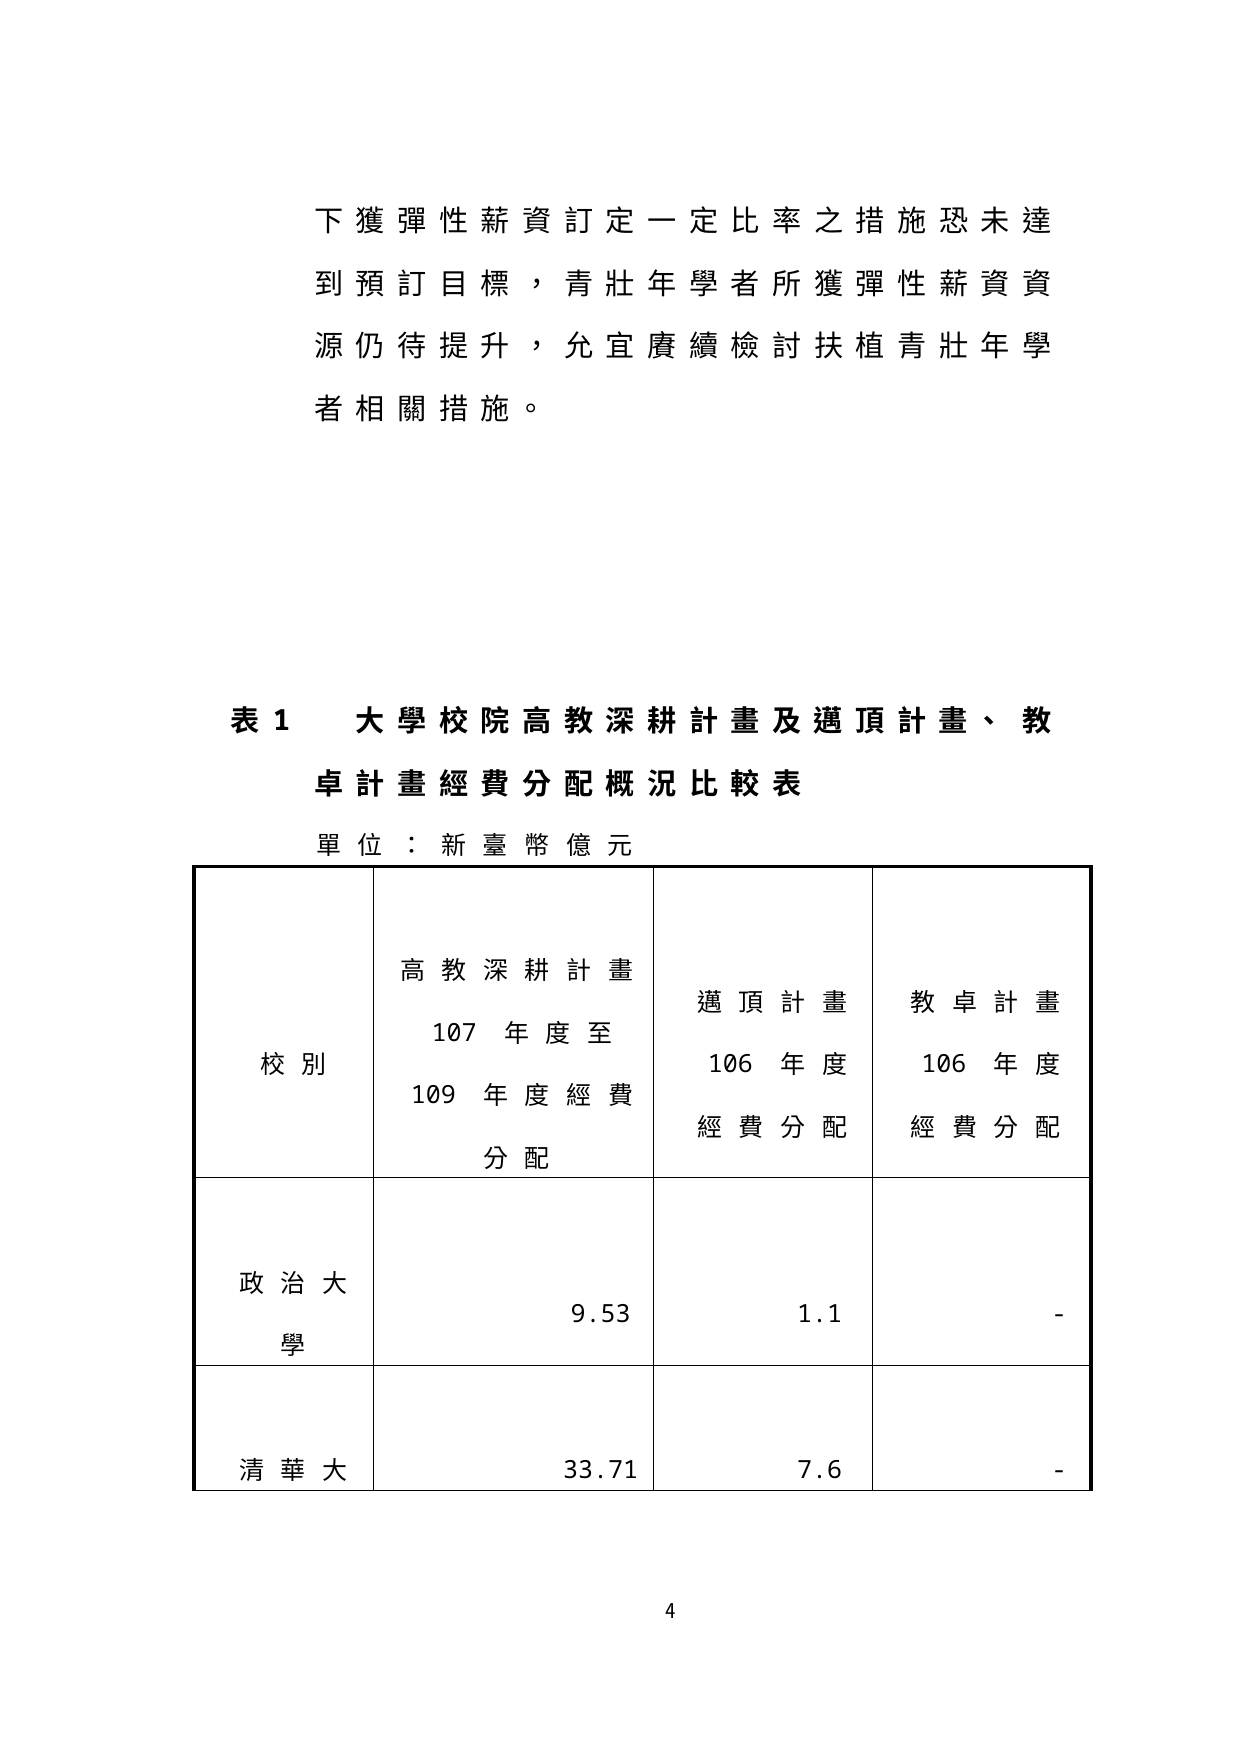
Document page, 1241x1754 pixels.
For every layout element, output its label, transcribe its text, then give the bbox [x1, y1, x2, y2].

table_header 邁頂計畫106年度經費分配 [654, 868, 872, 1177]
table_cell 9.53 [374, 1178, 653, 1365]
table_header 高教深耕計畫107年度至109年度經費分配 [374, 868, 653, 1177]
table_cell 33.71 [374, 1366, 653, 1490]
table_cell 政治大學 [196, 1178, 373, 1365]
table_cell - [873, 1178, 1089, 1365]
table_header 教卓計畫106年度經費分配 [873, 868, 1089, 1177]
text 3.另為提升我國教學及研究能量，教育部自99年度起推動彈性薪資方案(以下稱彈薪方案)，高教深耕計畫實施後，該方案經費來源改由高教深耕計畫補助款、教育部公務預算補助款、行政院國家科學技術發展基金補助款及國立大學校院校務基金自籌收入支應，教育部並訂有「教育部補助大專校院實施特殊優秀人才彈性薪資作業要點」作為補助依據。而據教育部統計，大專校院109學年度55歲以上專任教授計8,038人占全部專任教授1萬3,489人之比率為59.59%，即我國高等教育未來10年內將面臨近六成教授屆齡退休之情形；茲為改善大專校院教師高齡化恐產生之學研人才斷層問題，該部107年度起要求大專校院於校內彈性薪資規定中，必需針對副教授職級以下獲彈薪人數訂定一定比率，以確保青壯年學者能獲彈性薪資資源，目前實施彈性薪資方案之大專校院幾全數已訂定相關規定。然據教育部提供106學年度至108學年度彈薪方案獲補助者職級別情形，其中副教授以下職級獲補助人數雖由106學年度4,720人逐年成長為108學年度5,550人，惟108學年度占比48.23%反較106及107學年度占比48.87%及49.04%為低(詳表2)；爰副教授職級以下獲彈性薪資訂定一定比率之措施恐未達到預訂目標，青壯年學者所獲彈性薪資資源仍待提升，允宜賡續檢討扶植青壯年學者相關措施。 [271, 177, 1058, 427]
text 表1 大學校院高教深耕計畫及邁頂計畫、教卓計畫經費分配概況比較表 單位：新臺幣億元 [186, 677, 1058, 865]
table_cell 1.1 [654, 1178, 872, 1365]
table_cell 7.6 [654, 1366, 872, 1490]
table_cell 清華大 [196, 1366, 373, 1490]
table_header 校別 [196, 868, 373, 1177]
table_cell - [873, 1366, 1089, 1490]
